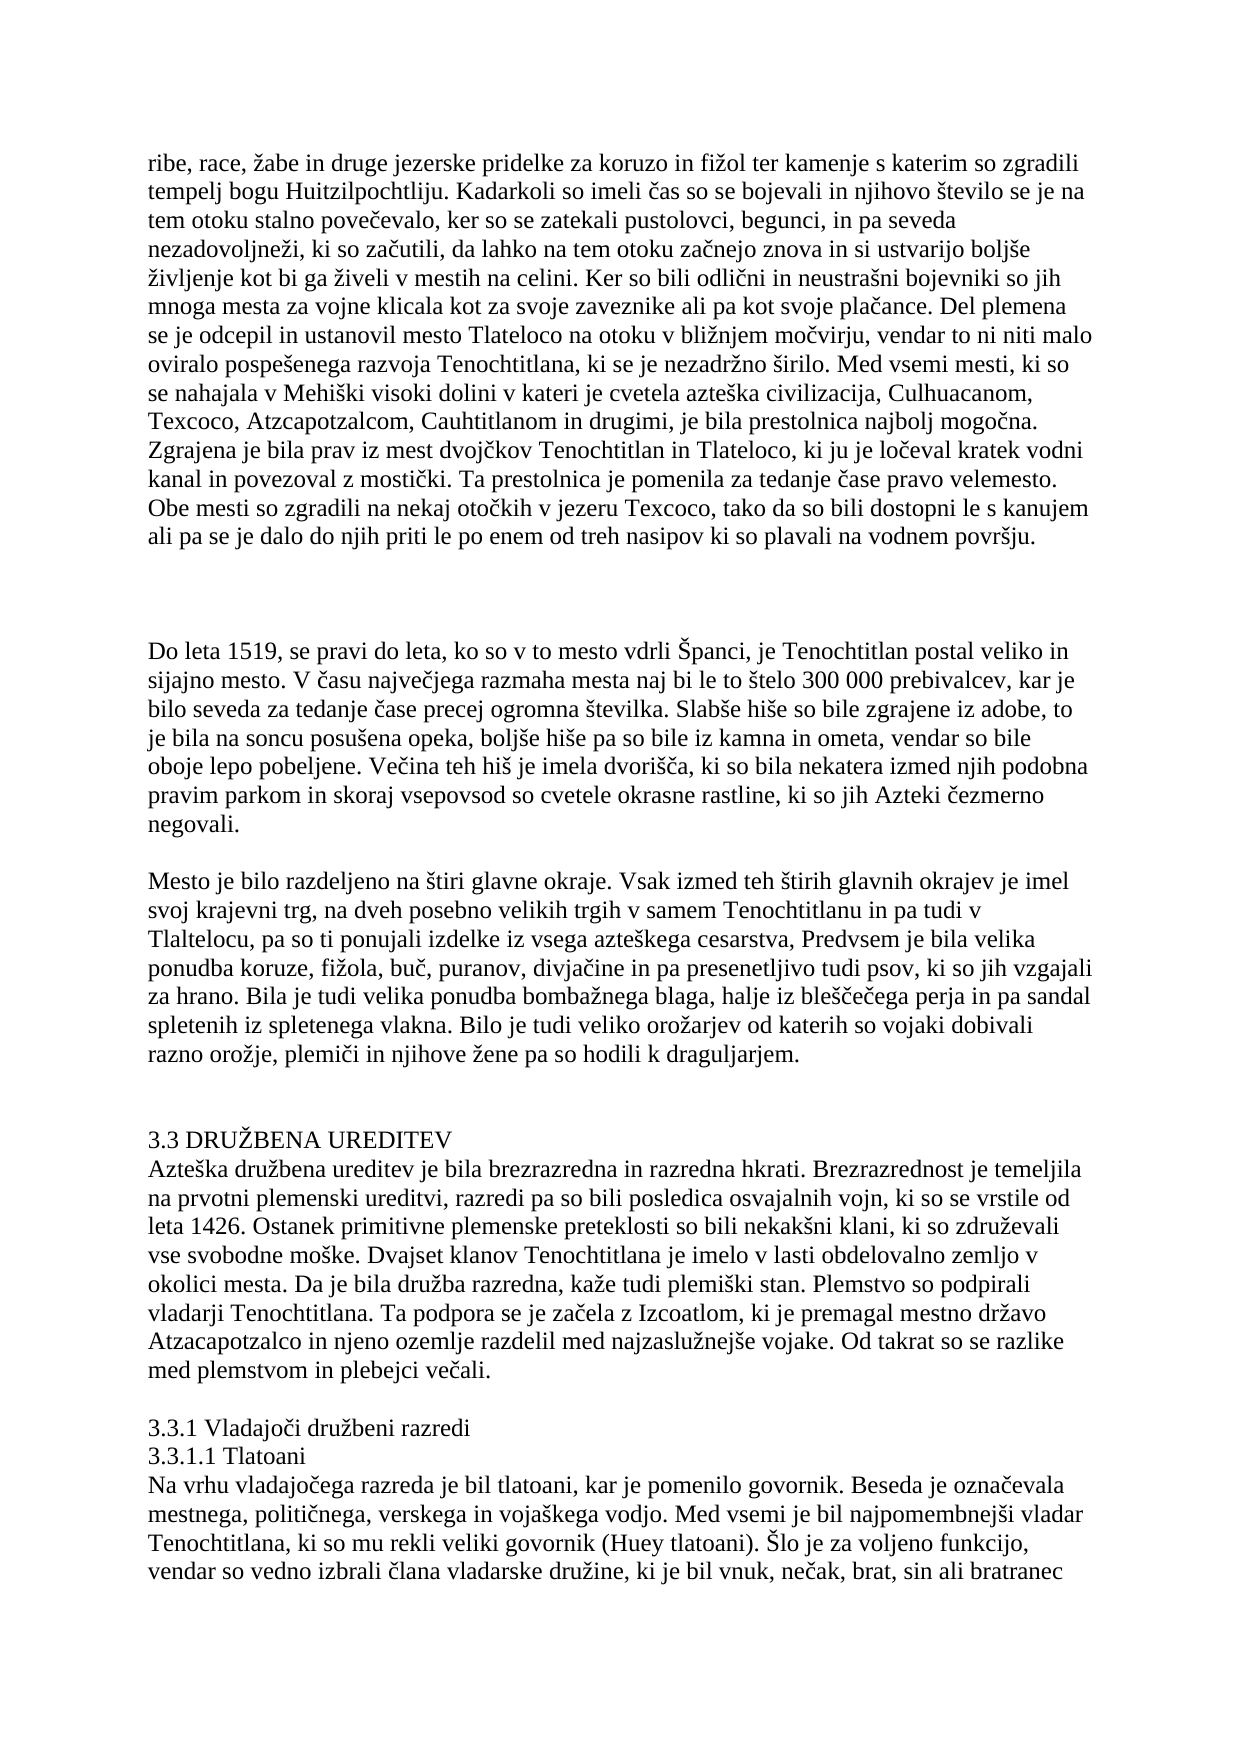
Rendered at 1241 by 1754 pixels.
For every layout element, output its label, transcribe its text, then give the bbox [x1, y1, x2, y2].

text ribe, race, žabe in druge jezerske pridelke za koruzo in fižol ter kamenje s katerim so zgradili tempelj bogu Huitzilpochtliju. Kadarkoli so imeli čas so se bojevali in njihovo število se je na tem otoku stalno povečevalo, ker so se zatekali pustolovci, begunci, in pa seveda nezadovoljneži, ki so začutili, da lahko na tem otoku začnejo znova in si ustvarijo boljše življenje kot bi ga živeli v mestih na celini. Ker so bili odlični in neustrašni bojevniki so jih mnoga mesta za vojne klicala kot za svoje zaveznike ali pa kot svoje plačance. Del plemena se je odcepil in ustanovil mesto Tlateloco na otoku v bližnjem močvirju, vendar to ni niti malo oviralo pospešenega razvoja Tenochtitlana, ki se je nezadržno širilo. Med vsemi mesti, ki so se nahajala v Mehiški visoki dolini v kateri je cvetela azteška civilizacija, Culhuacanom, Texcoco, Atzcapotzalcom, Cauhtitlanom in drugimi, je bila prestolnica najbolj mogočna. Zgrajena je bila prav iz mest dvojčkov Tenochtitlan in Tlateloco, ki ju je ločeval kratek vodni kanal in povezoval z mostički. Ta prestolnica je pomenila za tedanje čase pravo velemesto. Obe mesti so zgradili na nekaj otočkih v jezeru Texcoco, tako da so bili dostopni le s kanujem ali pa se je dalo do njih priti le po enem od treh nasipov ki so plavali na vodnem površju. Do leta 1519, se pravi do leta, ko so v to mesto vdrli Španci, je Tenochtitlan postal veliko in sijajno mesto. V času največjega razmaha mesta naj bi le to štelo 300 000 prebivalcev, kar je bilo seveda za tedanje čase precej ogromna številka. Slabše hiše so bile zgrajene iz adobe, to je bila na soncu posušena opeka, boljše hiše pa so bile iz kamna in ometa, vendar so bile oboje lepo pobeljene. Večina teh hiš je imela dvorišča, ki so bila nekatera izmed njih podobna pravim parkom in skoraj vsepovsod so cvetele okrasne rastline, ki so jih Azteki čezmerno negovali. Mesto je bilo razdeljeno na štiri glavne okraje. Vsak izmed teh štirih glavnih okrajev je imel svoj krajevni trg, na dveh posebno velikih trgih v samem Tenochtitlanu in pa tudi v Tlaltelocu, pa so ti ponujali izdelke iz vsega azteškega cesarstva, Predvsem je bila velika ponudba koruze, fižola, buč, puranov, divjačine in pa presenetljivo tudi psov, ki so jih vzgajali za hrano. Bila je tudi velika ponudba bombažnega blaga, halje iz bleščečega perja in pa sandal spletenih iz spletenega vlakna. Bilo je tudi veliko orožarjev od katerih so vojaki dobivali razno orožje, plemiči in njihove žene pa so hodili k draguljarjem. 3.3 DRUŽBENA UREDITEV Azteška družbena ureditev je bila brezrazredna in razredna hkrati. Brezrazrednost je temeljila na prvotni plemenski ureditvi, razredi pa so bili posledica osvajalnih vojn, ki so se vrstile od leta 1426. Ostanek primitivne plemenske preteklosti so bili nekakšni klani, ki so združevali vse svobodne moške. Dvajset klanov Tenochtitlana je imelo v lasti obdelovalno zemljo v okolici mesta. Da je bila družba razredna, kaže tudi plemiški stan. Plemstvo so podpirali vladarji Tenochtitlana. Ta podpora se je začela z Izcoatlom, ki je premagal mestno državo Atzacapotzalco in njeno ozemlje razdelil med najzaslužnejše vojake. Od takrat so se razlike med plemstvom in plebejci večali. 3.3.1 Vladajoči družbeni razredi 3.3.1.1 Tlatoani Na vrhu vladajočega razreda je bil tlatoani, kar je pomenilo govornik. Beseda je označevala mestnega, političnega, verskega in vojaškega vodjo. Med vsemi je bil najpomembnejši vladar Tenochtitlana, ki so mu rekli veliki govornik (Huey tlatoani). Šlo je za voljeno funkcijo, vendar so vedno izbrali člana vladarske družine, ki je bil vnuk, nečak, brat, sin ali bratranec [148, 148, 1093, 1585]
